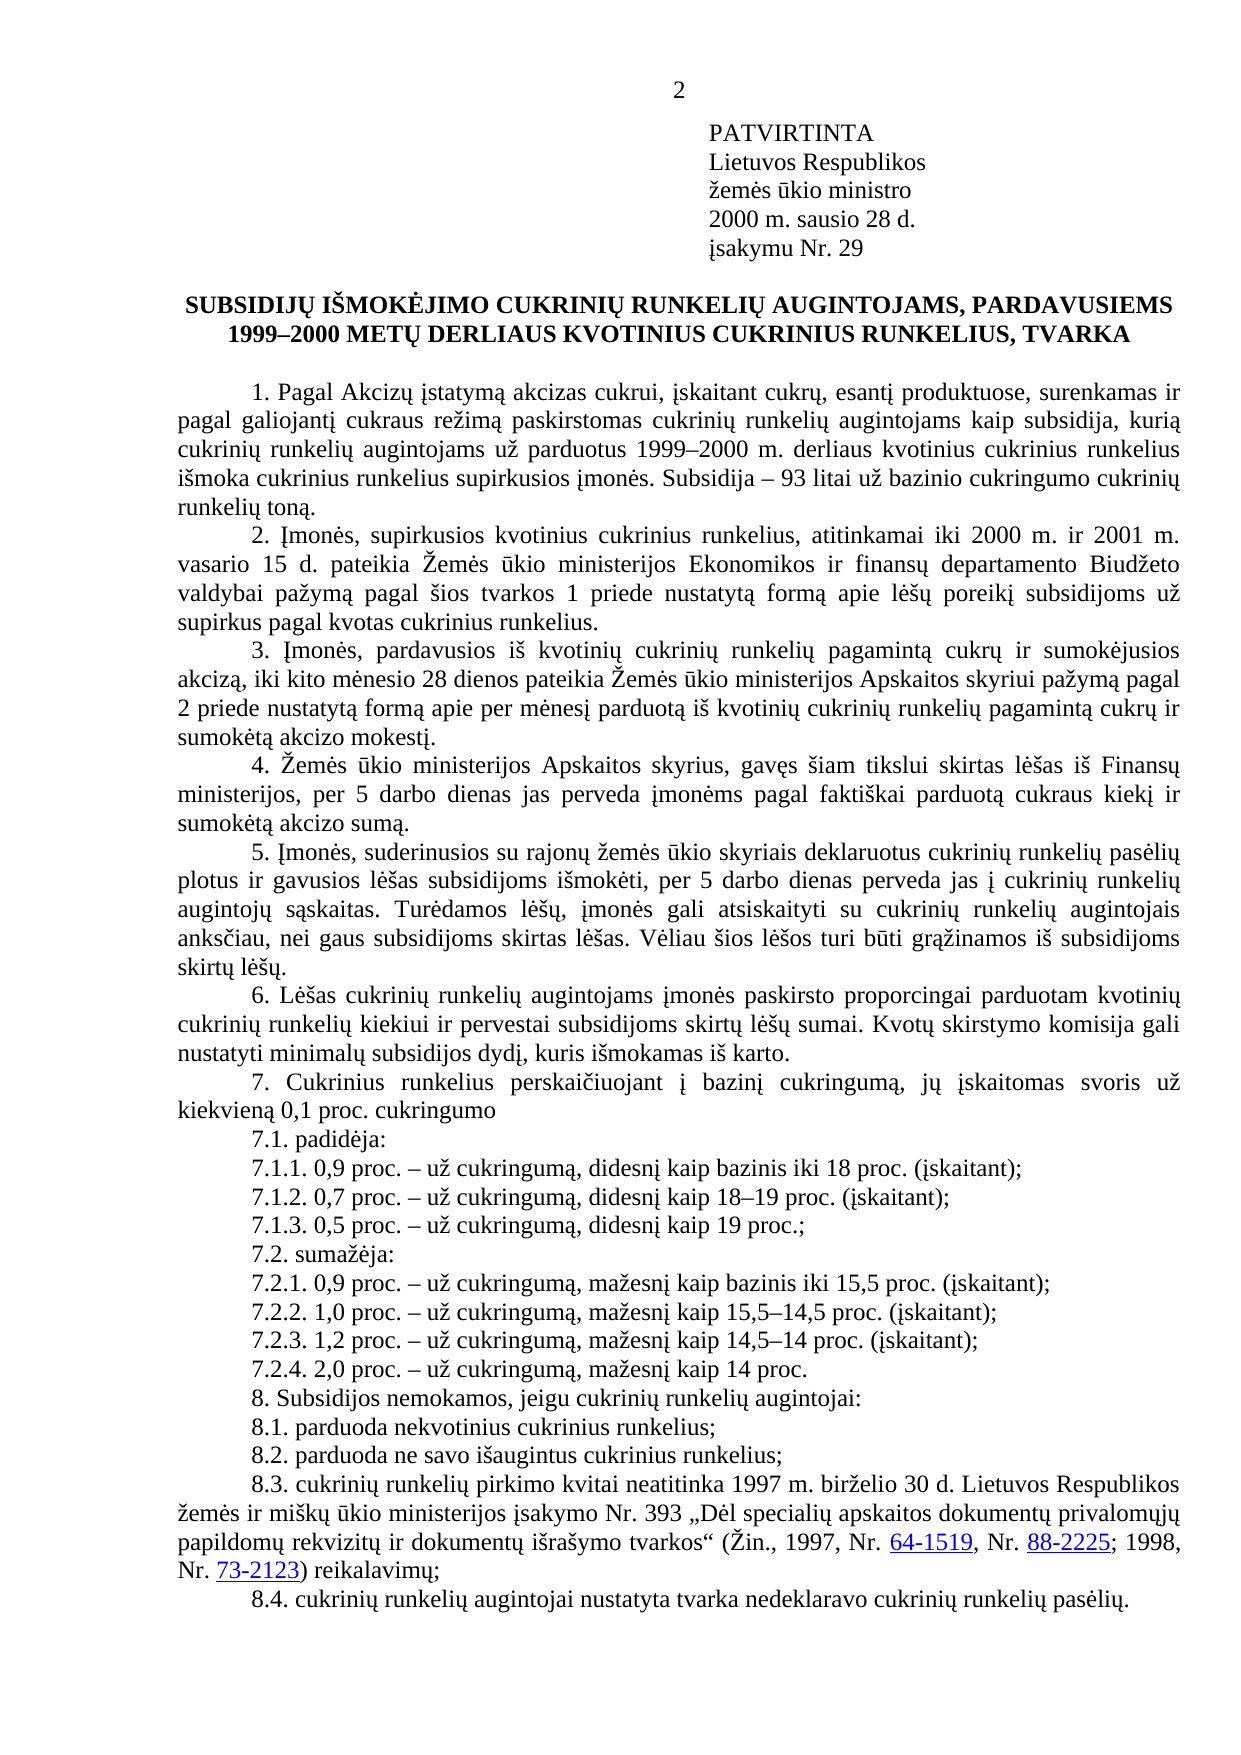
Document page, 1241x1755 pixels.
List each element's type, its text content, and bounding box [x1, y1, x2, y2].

text 7.1. padidėja: [177, 1124, 1181, 1153]
text 1. Pagal Akcizų įstatymą akcizas cukrui, įskaitant cukrų, esantį produktuose, surenkamas ir pagal galiojantį cukraus režimą paskirstomas cukrinių runkelių augintojams kaip subsidija, kurią cukrinių runkelių augintojams už parduotus 1999–2000 m. derliaus kvotinius cukrinius runkelius išmoka cukrinius runkelius supirkusios įmonės. Subsidija – 93 litai už bazinio cukringumo cukrinių runkelių toną. [177, 377, 1181, 521]
text 7.1.2. 0,7 proc. – už cukringumą, didesnį kaip 18–19 proc. (įskaitant); [177, 1182, 1181, 1211]
text PATVIRTINTA [709, 118, 1181, 147]
text 8.3. cukrinių runkelių pirkimo kvitai neatitinka 1997 m. birželio 30 d. Lietuvos Respublikos žemės ir miškų ūkio ministerijos įsakymo Nr. 393 „Dėl specialių apskaitos dokumentų privalomųjų papildomų rekvizitų ir dokumentų išrašymo tvarkos“ (Žin., 1997, Nr. 64-1519, Nr. 88-2225; 1998, Nr. 73-2123) reikalavimų; [177, 1469, 1181, 1584]
text 7.1.1. 0,9 proc. – už cukringumą, didesnį kaip bazinis iki 18 proc. (įskaitant); [177, 1153, 1181, 1182]
text 3. Įmonės, pardavusios iš kvotinių cukrinių runkelių pagamintą cukrų ir sumokėjusios akcizą, iki kito mėnesio 28 dienos pateikia Žemės ūkio ministerijos Apskaitos skyriui pažymą pagal 2 priede nustatytą formą apie per mėnesį parduotą iš kvotinių cukrinių runkelių pagamintą cukrų ir sumokėtą akcizo mokestį. [177, 636, 1181, 751]
text žemės ūkio ministro [177, 176, 1181, 204]
text įsakymu Nr. 29 [177, 233, 1181, 262]
text Lietuvos Respublikos [177, 147, 1181, 176]
text 8.2. parduoda ne savo išaugintus cukrinius runkelius; [177, 1441, 1181, 1469]
text 7.2.3. 1,2 proc. – už cukringumą, mažesnį kaip 14,5–14 proc. (įskaitant); [177, 1326, 1181, 1354]
text 7.1.3. 0,5 proc. – už cukringumą, didesnį kaip 19 proc.; [177, 1211, 1181, 1239]
text 7. Cukrinius runkelius perskaičiuojant į bazinį cukringumą, jų įskaitomas svoris už kiekvieną 0,1 proc. cukringumo [177, 1067, 1181, 1124]
text 8.1. parduoda nekvotinius cukrinius runkelius; [177, 1412, 1181, 1441]
text 7.2.2. 1,0 proc. – už cukringumą, mažesnį kaip 15,5–14,5 proc. (įskaitant); [177, 1297, 1181, 1326]
text 7.2. sumažėja: [177, 1239, 1181, 1268]
text 8. Subsidijos nemokamos, jeigu cukrinių runkelių augintojai: [177, 1383, 1181, 1412]
text 7.2.4. 2,0 proc. – už cukringumą, mažesnį kaip 14 proc. [177, 1354, 1181, 1383]
text 6. Lėšas cukrinių runkelių augintojams įmonės paskirsto proporcingai parduotam kvotinių cukrinių runkelių kiekiui ir pervestai subsidijoms skirtų lėšų sumai. Kvotų skirstymo komisija gali nustatyti minimalų subsidijos dydį, kuris išmokamas iš karto. [177, 981, 1181, 1067]
text 4. Žemės ūkio ministerijos Apskaitos skyrius, gavęs šiam tikslui skirtas lėšas iš Finansų ministerijos, per 5 darbo dienas jas perveda įmonėms pagal faktiškai parduotą cukraus kiekį ir sumokėtą akcizo sumą. [177, 751, 1181, 837]
text 2. Įmonės, supirkusios kvotinius cukrinius runkelius, atitinkamai iki 2000 m. ir 2001 m. vasario 15 d. pateikia Žemės ūkio ministerijos Ekonomikos ir finansų departamento Biudžeto valdybai pažymą pagal šios tvarkos 1 priede nustatytą formą apie lėšų poreikį subsidijoms už supirkus pagal kvotas cukrinius runkelius. [177, 521, 1181, 636]
text 5. Įmonės, suderinusios su rajonų žemės ūkio skyriais deklaruotus cukrinių runkelių pasėlių plotus ir gavusios lėšas subsidijoms išmokėti, per 5 darbo dienas perveda jas į cukrinių runkelių augintojų sąskaitas. Turėdamos lėšų, įmonės gali atsiskaityti su cukrinių runkelių augintojais anksčiau, nei gaus subsidijoms skirtas lėšas. Vėliau šios lėšos turi būti grąžinamos iš subsidijoms skirtų lėšų. [177, 837, 1181, 981]
text 2000 m. sausio 28 d. [177, 204, 1181, 233]
text 7.2.1. 0,9 proc. – už cukringumą, mažesnį kaip bazinis iki 15,5 proc. (įskaitant); [177, 1268, 1181, 1297]
text 8.4. cukrinių runkelių augintojai nustatyta tvarka nedeklaravo cukrinių runkelių pasėlių. [177, 1584, 1181, 1613]
text SUBSIDIJŲ IŠMOKĖJIMO CUKRINIŲ RUNKELIŲ AUGINTOJAMS, PARDAVUSIEMS 1999–2000 METŲ DERLIAUS KVOTINIUS CUKRINIUS RUNKELIUS, TVARKA [177, 291, 1181, 348]
